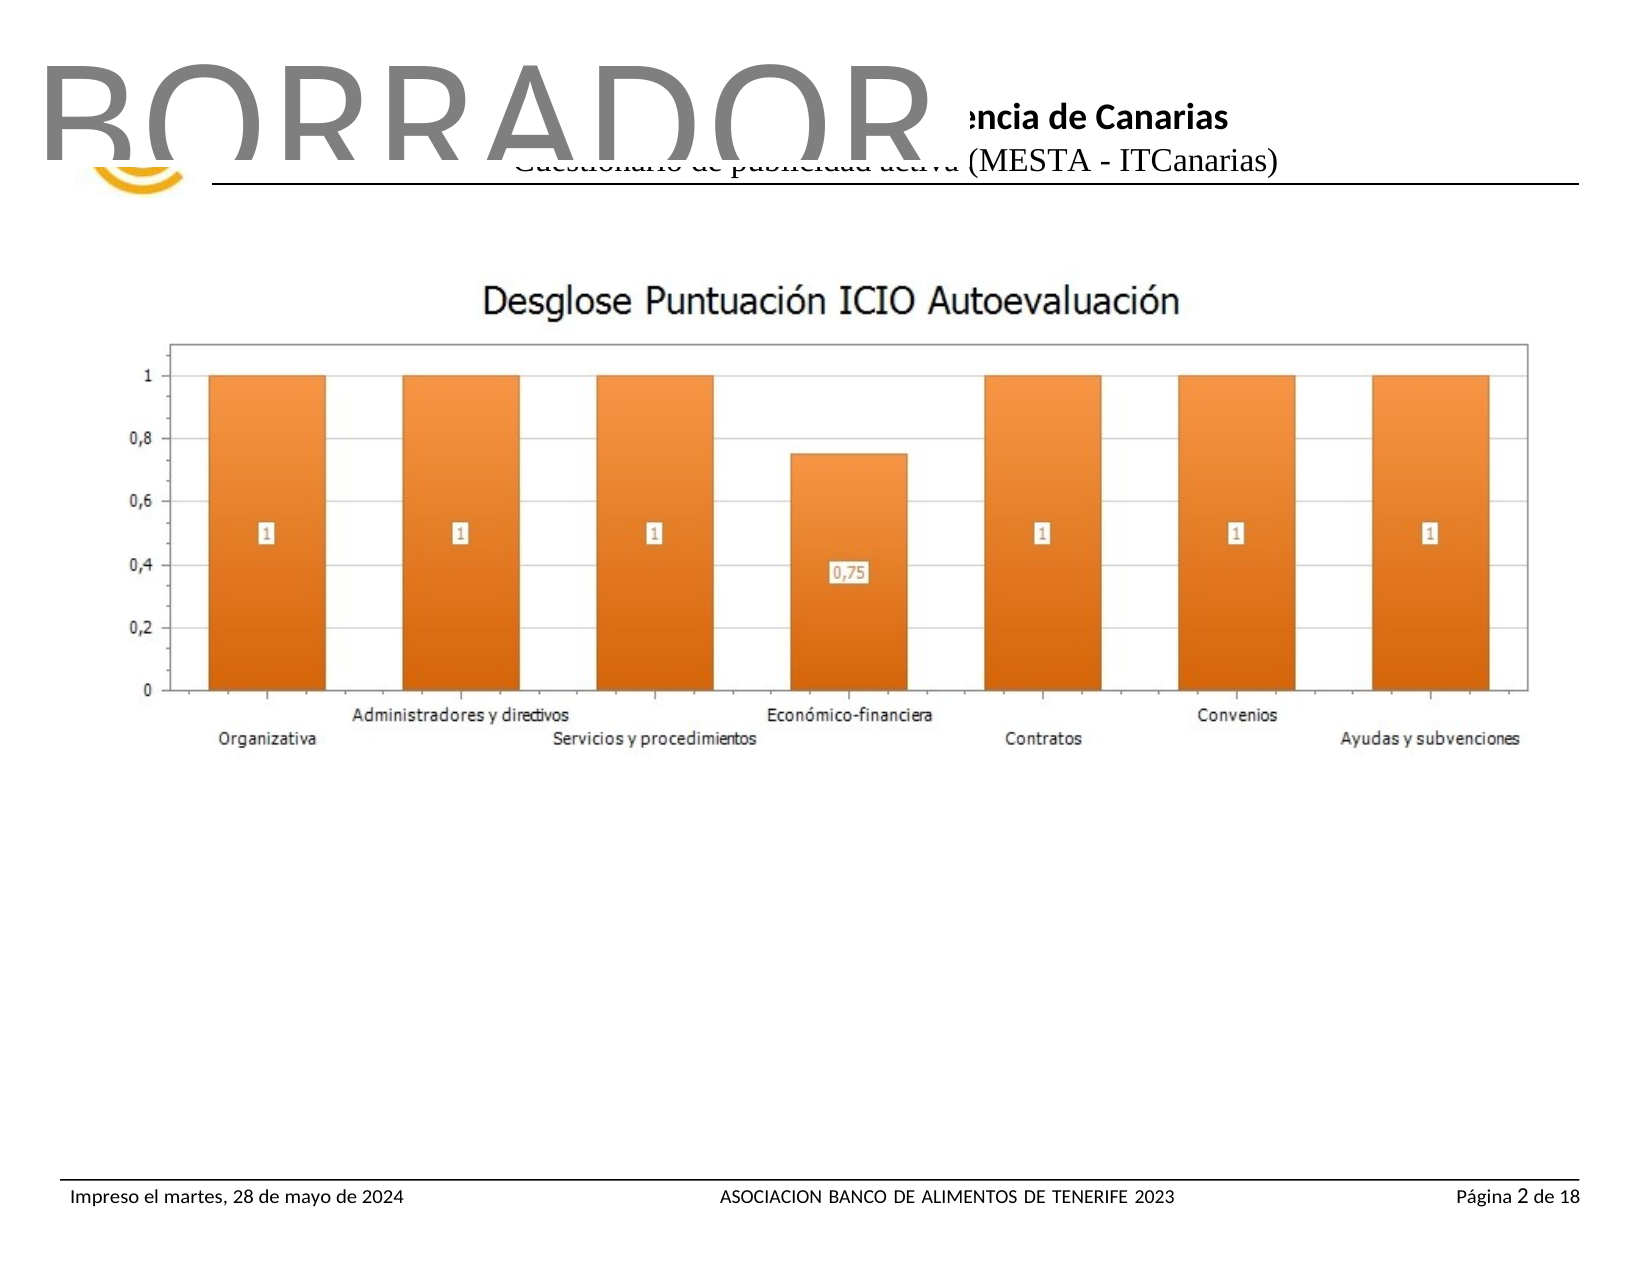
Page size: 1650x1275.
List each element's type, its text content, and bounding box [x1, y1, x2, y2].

text BORRADOR [15, 7, 955, 159]
